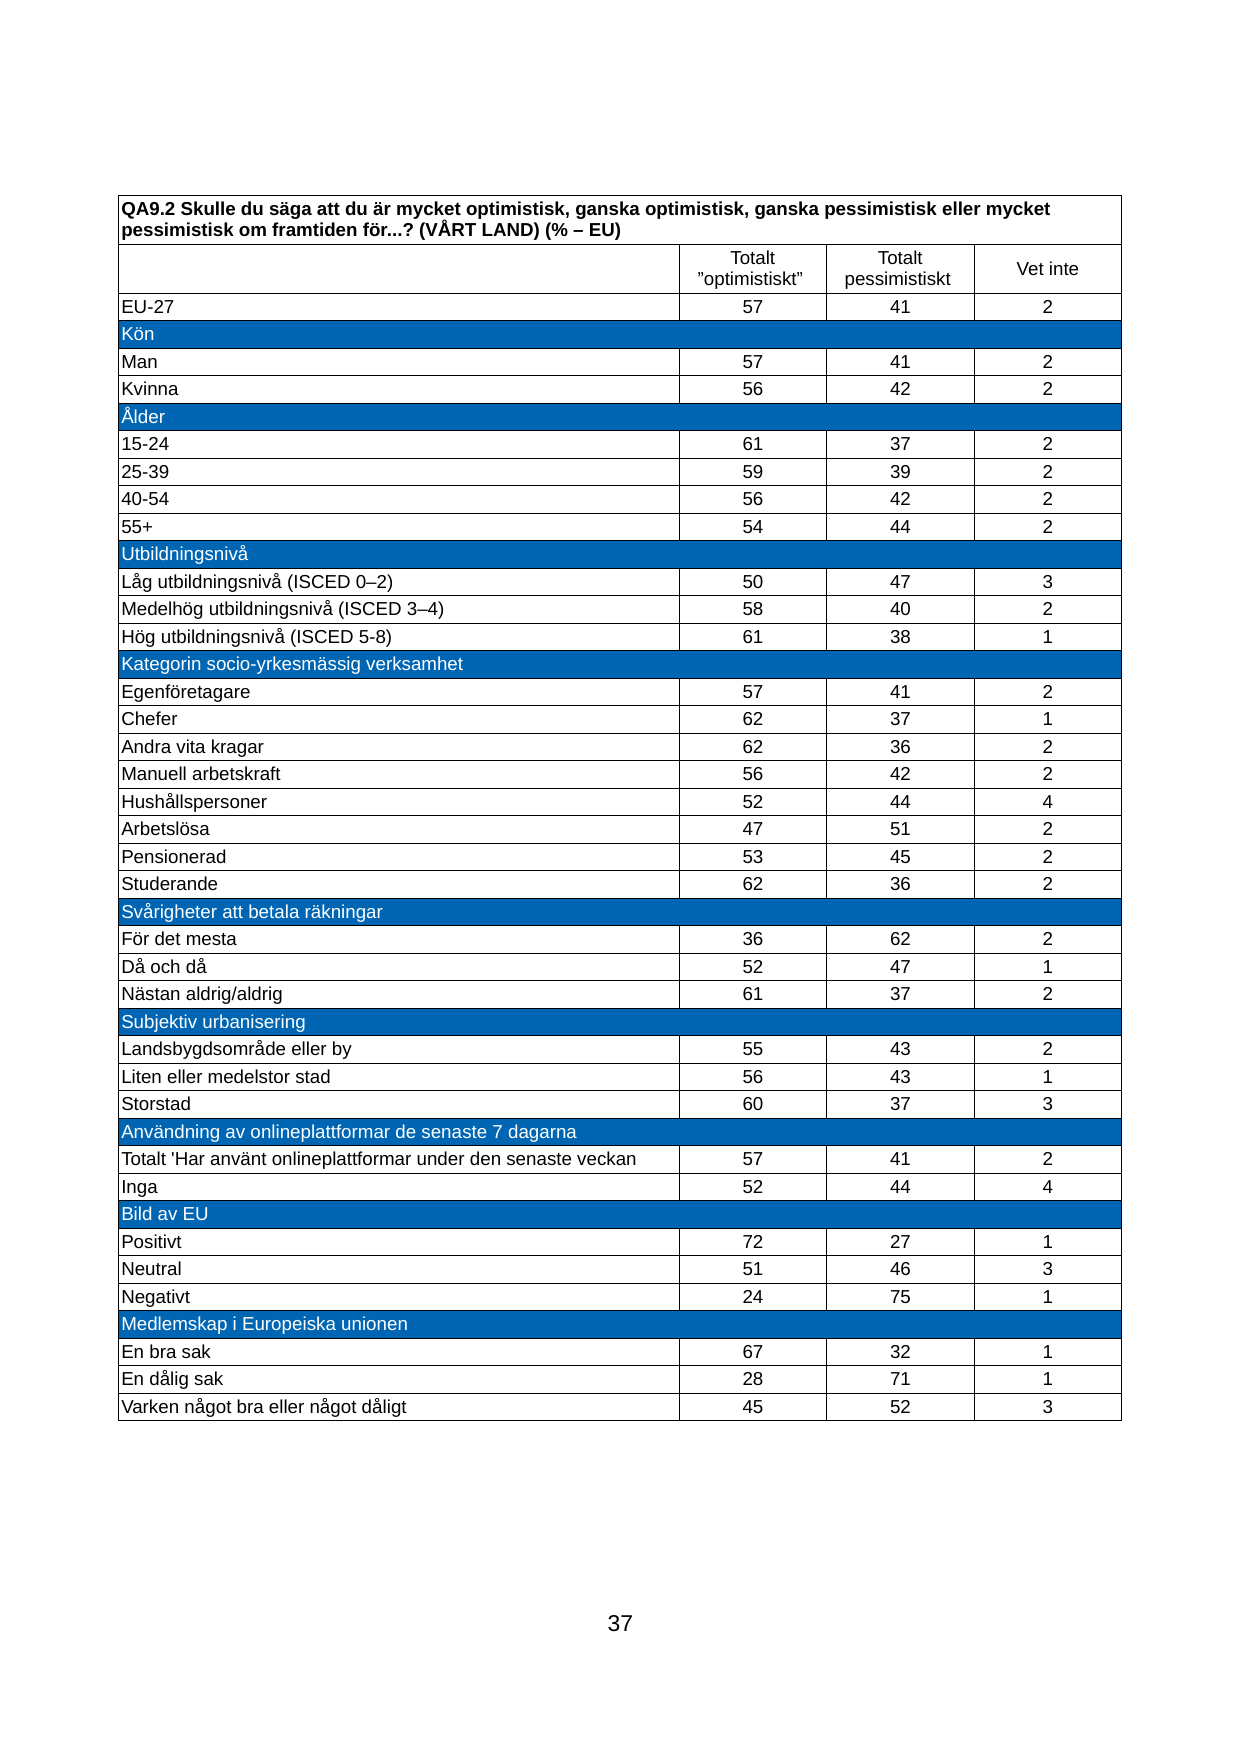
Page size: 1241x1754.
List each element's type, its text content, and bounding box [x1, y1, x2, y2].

table_cell 39 [827, 459, 974, 485]
table_cell 24 [680, 1284, 826, 1310]
table_cell Negativt [119, 1284, 679, 1310]
table_cell 41 [827, 349, 974, 375]
table_cell 3 [975, 569, 1121, 595]
table_cell 52 [680, 789, 826, 815]
table_header QA9.2 Skulle du säga att du är mycket optimistisk, ganska optimistisk, ganska pessimistisk eller mycket pessimistisk om framtiden för...? (VÅRT LAND) (% – EU) [119, 196, 1121, 244]
table_cell 37 [827, 706, 974, 733]
table_cell 41 [827, 679, 974, 705]
table_cell 1 [975, 1284, 1121, 1310]
table_cell 52 [680, 1174, 826, 1200]
table_cell 47 [680, 816, 826, 843]
table_cell Arbetslösa [119, 816, 679, 843]
table_cell 2 [975, 926, 1121, 953]
table_cell 56 [680, 1064, 826, 1090]
table_cell 67 [680, 1339, 826, 1365]
table_cell 32 [827, 1339, 974, 1365]
table_cell Positivt [119, 1229, 679, 1255]
table_cell 57 [680, 349, 826, 375]
table_cell Chefer [119, 706, 679, 733]
table_cell Varken något bra eller något dåligt [119, 1394, 679, 1420]
table_cell 36 [827, 871, 974, 898]
table_cell 2 [975, 486, 1121, 513]
table_cell 62 [680, 706, 826, 733]
table_cell 43 [827, 1036, 974, 1063]
table_cell 52 [827, 1394, 974, 1420]
table_cell Medlemskap i Europeiska unionen [119, 1311, 1121, 1338]
table_cell 1 [975, 706, 1121, 733]
table_cell 2 [975, 844, 1121, 870]
table_cell 2 [975, 294, 1121, 320]
table_cell 71 [827, 1366, 974, 1393]
table_cell 2 [975, 1036, 1121, 1063]
table_cell Kön [119, 321, 1121, 348]
table_cell Medelhög utbildningsnivå (ISCED 3–4) [119, 596, 679, 623]
table_cell Svårigheter att betala räkningar [119, 899, 1121, 925]
table_cell 55+ [119, 514, 679, 540]
table_cell Liten eller medelstor stad [119, 1064, 679, 1090]
table_cell 4 [975, 789, 1121, 815]
table_cell Studerande [119, 871, 679, 898]
table_cell 62 [680, 871, 826, 898]
table_cell EU-27 [119, 294, 679, 320]
table_cell 61 [680, 981, 826, 1008]
table_cell 27 [827, 1229, 974, 1255]
table_cell 50 [680, 569, 826, 595]
table_cell 44 [827, 514, 974, 540]
table_cell 2 [975, 734, 1121, 760]
table_cell 53 [680, 844, 826, 870]
table_cell 52 [680, 954, 826, 980]
table_cell Utbildningsnivå [119, 541, 1121, 568]
table_cell 54 [680, 514, 826, 540]
table_cell 58 [680, 596, 826, 623]
table_cell Manuell arbetskraft [119, 761, 679, 788]
table_cell 46 [827, 1256, 974, 1283]
table_cell Kvinna [119, 376, 679, 403]
table_cell 42 [827, 761, 974, 788]
table_cell 45 [680, 1394, 826, 1420]
table_cell 55 [680, 1036, 826, 1063]
table_cell 1 [975, 1339, 1121, 1365]
table_cell 61 [680, 624, 826, 650]
table_cell En bra sak [119, 1339, 679, 1365]
table_cell 15-24 [119, 431, 679, 458]
table_cell 3 [975, 1394, 1121, 1420]
table_cell 75 [827, 1284, 974, 1310]
table_cell Bild av EU [119, 1201, 1121, 1228]
table_cell 1 [975, 1229, 1121, 1255]
table_cell [119, 245, 679, 293]
table_cell 37 [827, 981, 974, 1008]
table_cell 57 [680, 294, 826, 320]
table_cell 2 [975, 514, 1121, 540]
table_cell Hög utbildningsnivå (ISCED 5-8) [119, 624, 679, 650]
table_cell Egenföretagare [119, 679, 679, 705]
table_cell 56 [680, 761, 826, 788]
table_cell 3 [975, 1256, 1121, 1283]
table_cell 4 [975, 1174, 1121, 1200]
table_cell Inga [119, 1174, 679, 1200]
table_cell 1 [975, 1064, 1121, 1090]
table_cell Kategorin socio-yrkesmässig verksamhet [119, 651, 1121, 678]
table_cell 57 [680, 679, 826, 705]
table_cell 62 [827, 926, 974, 953]
table_cell 41 [827, 1146, 974, 1173]
table_cell 40 [827, 596, 974, 623]
table_cell Andra vita kragar [119, 734, 679, 760]
table_cell En dålig sak [119, 1366, 679, 1393]
table_cell 2 [975, 349, 1121, 375]
table_cell Totalt 'Har använt onlineplattformar under den senaste veckan [119, 1146, 679, 1173]
table_cell Användning av onlineplattformar de senaste 7 dagarna [119, 1119, 1121, 1145]
table_cell För det mesta [119, 926, 679, 953]
table_cell Storstad [119, 1091, 679, 1118]
table_cell 2 [975, 596, 1121, 623]
table_cell 51 [827, 816, 974, 843]
table_cell Vet inte [975, 245, 1121, 293]
table_cell 1 [975, 954, 1121, 980]
table_cell 47 [827, 569, 974, 595]
table_cell 40-54 [119, 486, 679, 513]
table_cell 51 [680, 1256, 826, 1283]
table_cell 42 [827, 486, 974, 513]
table_cell 60 [680, 1091, 826, 1118]
table_cell 2 [975, 431, 1121, 458]
table_cell 61 [680, 431, 826, 458]
table_cell 2 [975, 459, 1121, 485]
table_cell 57 [680, 1146, 826, 1173]
table_cell 44 [827, 789, 974, 815]
table_cell Totalt ”optimistiskt” [680, 245, 826, 293]
table_cell 42 [827, 376, 974, 403]
table_cell 2 [975, 1146, 1121, 1173]
table_cell 3 [975, 1091, 1121, 1118]
table_cell 37 [827, 431, 974, 458]
table_cell 25-39 [119, 459, 679, 485]
table_cell 2 [975, 981, 1121, 1008]
table_cell 62 [680, 734, 826, 760]
table_cell 44 [827, 1174, 974, 1200]
table_cell Ålder [119, 404, 1121, 430]
table_cell 38 [827, 624, 974, 650]
table_cell Man [119, 349, 679, 375]
table_cell 43 [827, 1064, 974, 1090]
table_cell Pensionerad [119, 844, 679, 870]
table_cell Subjektiv urbanisering [119, 1009, 1121, 1035]
table_cell 37 [827, 1091, 974, 1118]
table_cell 2 [975, 871, 1121, 898]
table_cell 36 [680, 926, 826, 953]
table_cell Hushållspersoner [119, 789, 679, 815]
table_cell 1 [975, 624, 1121, 650]
table_cell 2 [975, 376, 1121, 403]
table_cell 36 [827, 734, 974, 760]
table_cell Landsbygdsområde eller by [119, 1036, 679, 1063]
table_cell Då och då [119, 954, 679, 980]
table_cell 56 [680, 376, 826, 403]
table_cell 41 [827, 294, 974, 320]
table_cell 1 [975, 1366, 1121, 1393]
table_cell 45 [827, 844, 974, 870]
table_cell Låg utbildningsnivå (ISCED 0–2) [119, 569, 679, 595]
table_cell 56 [680, 486, 826, 513]
table_cell 72 [680, 1229, 826, 1255]
table_cell Totalt pessimistiskt [827, 245, 974, 293]
table_cell 28 [680, 1366, 826, 1393]
table_cell Nästan aldrig/aldrig [119, 981, 679, 1008]
table_cell 47 [827, 954, 974, 980]
table_cell 2 [975, 761, 1121, 788]
table_cell 2 [975, 679, 1121, 705]
table_cell 2 [975, 816, 1121, 843]
table_cell Neutral [119, 1256, 679, 1283]
table_cell 59 [680, 459, 826, 485]
